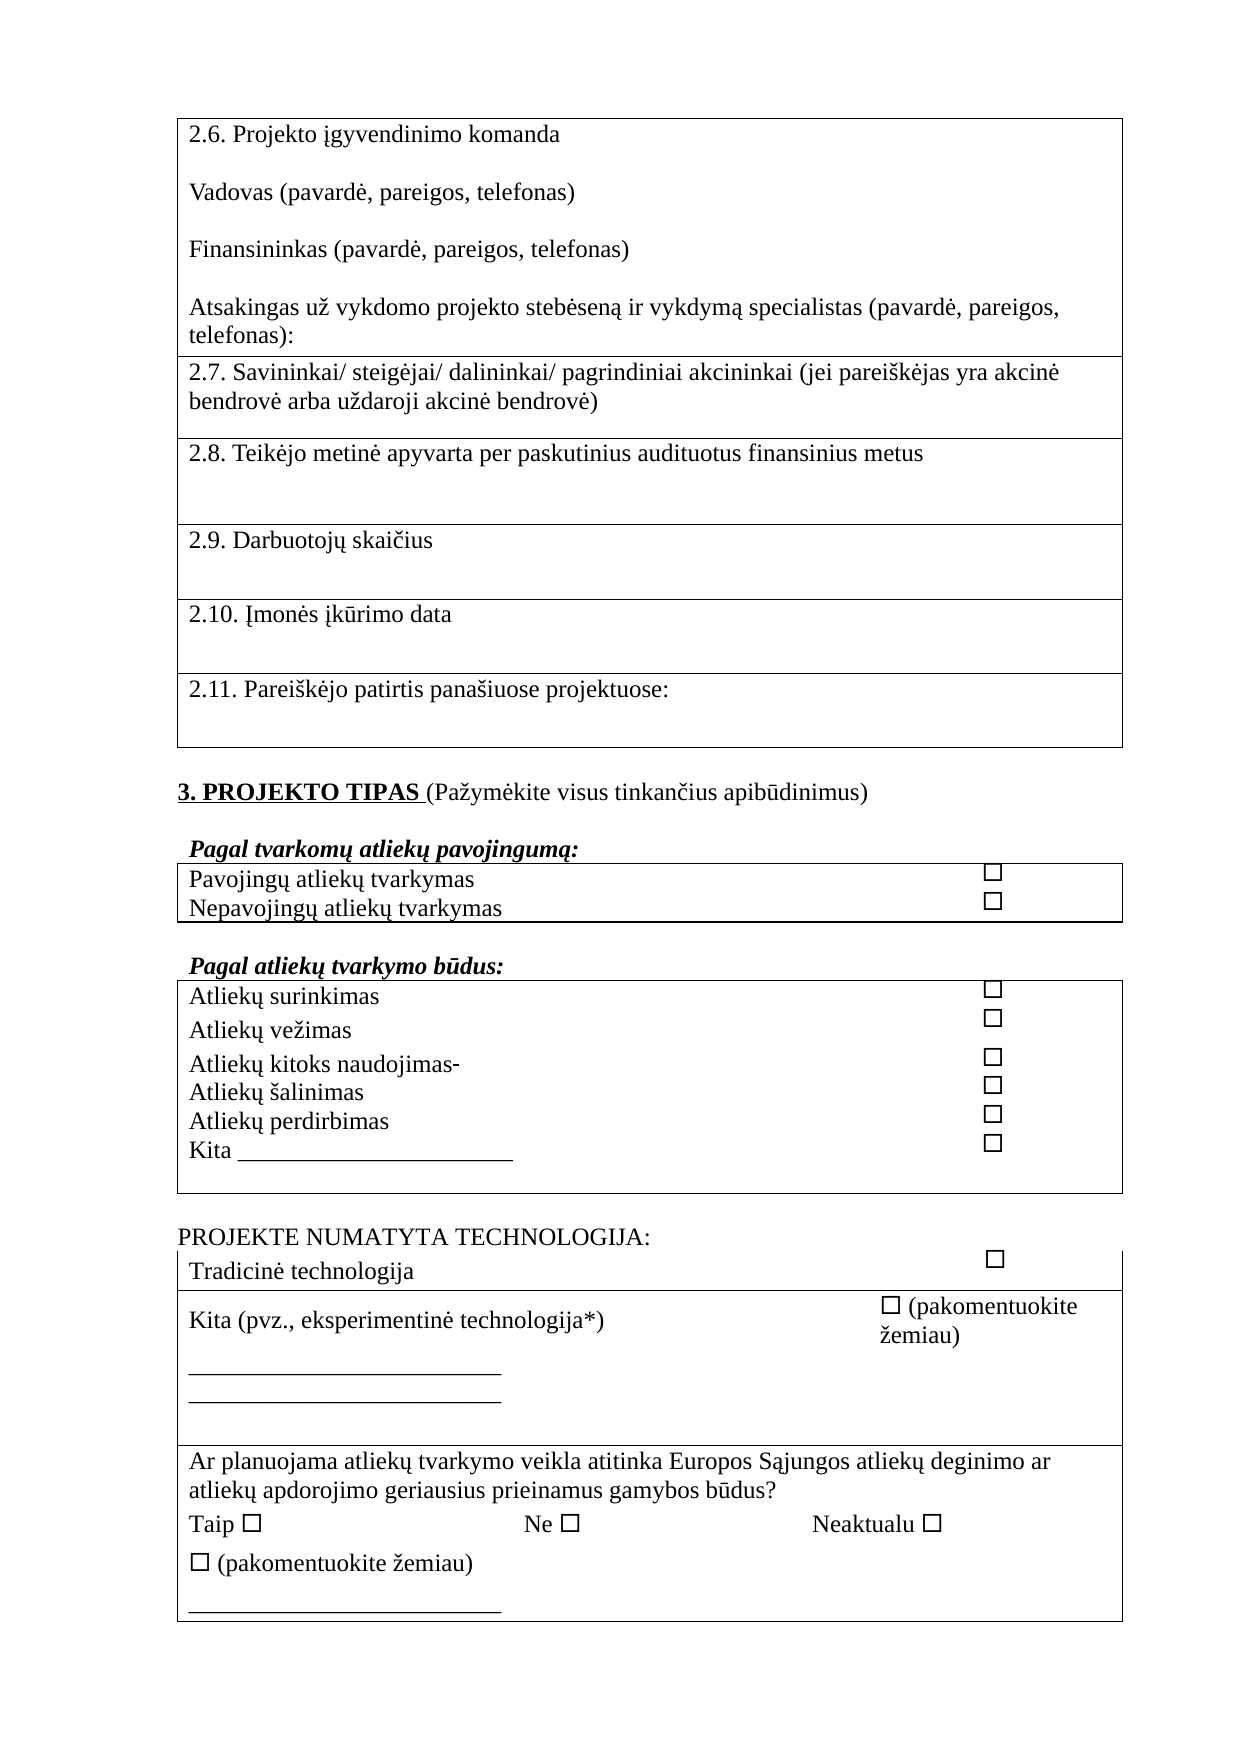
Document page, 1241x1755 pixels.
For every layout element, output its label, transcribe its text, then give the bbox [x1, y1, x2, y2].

table_cell 2.7. Savininkai/ steigėjai/ dalininkai/ pagrindiniai akcininkai (jei pareiškėjas yra akcinė bendrovė arba uždaroji akcinė bendrovė) [178, 357, 1122, 437]
table_header [864, 834, 1122, 863]
table_cell _________________________ _________________________ [178, 1349, 868, 1406]
table_cell  [864, 893, 1122, 921]
table_cell  [864, 1078, 1122, 1106]
table_cell Ne  [512, 1504, 801, 1543]
table_cell  (pakomentuokite žemiau) [178, 1543, 749, 1582]
text 3. PROJEKTO TIPAS (Pažymėkite visus tinkančius apibūdinimus) [177, 777, 1122, 805]
table_header Tradicinė technologija [178, 1251, 868, 1290]
table_cell  [864, 1106, 1122, 1135]
table_cell [1098, 1582, 1122, 1621]
table_header  [868, 1251, 1122, 1290]
table_cell [801, 1582, 1097, 1621]
table_cell Atliekų perdirbimas [178, 1106, 863, 1135]
table_cell Pagal atliekų tvarkymo būdus: [177, 951, 863, 980]
table_cell _________________________ [178, 1582, 749, 1621]
table_cell Nepavojingų atliekų tvarkymas [178, 893, 863, 921]
table_cell Neaktualu  [801, 1504, 1097, 1543]
table_cell Taip  [178, 1504, 512, 1543]
table_cell [178, 1406, 868, 1445]
table_cell [1098, 1504, 1122, 1543]
table_cell  [864, 1049, 1122, 1077]
table_cell 2.11. Pareiškėjo patirtis panašiuose projektuose: [178, 674, 1122, 747]
table_cell [868, 1349, 1122, 1406]
table_cell [801, 1543, 1097, 1582]
table_cell [868, 1406, 1122, 1445]
table_cell [177, 923, 863, 951]
table_cell Kita (pvz., eksperimentinė technologija*) [178, 1291, 868, 1349]
table_cell  [864, 864, 1122, 893]
table_cell  (pakomentuokite žemiau) [868, 1291, 1122, 1349]
table_cell  [864, 981, 1122, 1010]
table_cell 2.6. Projekto įgyvendinimo komanda Vadovas (pavardė, pareigos, telefonas) Finansininkas (pavardė, pareigos, telefonas) Atsakingas už vykdomo projekto stebėseną ir vykdymą specialistas (pavardė, pareigos, telefonas): [178, 119, 1122, 356]
table_cell [864, 923, 1122, 951]
table_cell 2.8. Teikėjo metinė apyvarta per paskutinius audituotus finansinius metus [178, 439, 1122, 524]
table_cell Atliekų šalinimas [178, 1078, 863, 1106]
table_cell Pavojingų atliekų tvarkymas [178, 864, 863, 893]
table_cell Atliekų vežimas [178, 1010, 863, 1049]
table_cell [1098, 1446, 1122, 1504]
table_cell Atliekų surinkimas [178, 981, 863, 1010]
table_cell Atliekų kitoks naudojimas [178, 1049, 863, 1077]
table_cell [864, 951, 1122, 980]
table_cell 2.10. Įmonės įkūrimo data [178, 600, 1122, 673]
table_cell  [864, 1135, 1122, 1192]
table_cell  [864, 1010, 1122, 1049]
text PROJEKTE NUMATYTA TECHNOLOGIJA: [177, 1222, 1122, 1251]
table_cell Ar planuojama atliekų tvarkymo veikla atitinka Europos Sąjungos atliekų deginimo ar atliekų apdorojimo geriausius prieinamus gamybos būdus? [178, 1446, 1097, 1504]
table_cell [749, 1543, 801, 1582]
table_cell 2.9. Darbuotojų skaičius [178, 525, 1122, 598]
table_cell [1098, 1543, 1122, 1582]
table_header Pagal tvarkomų atliekų pavojingumą: [177, 834, 863, 863]
table_cell Kita ______________________ [178, 1135, 863, 1192]
table_cell [749, 1582, 801, 1621]
